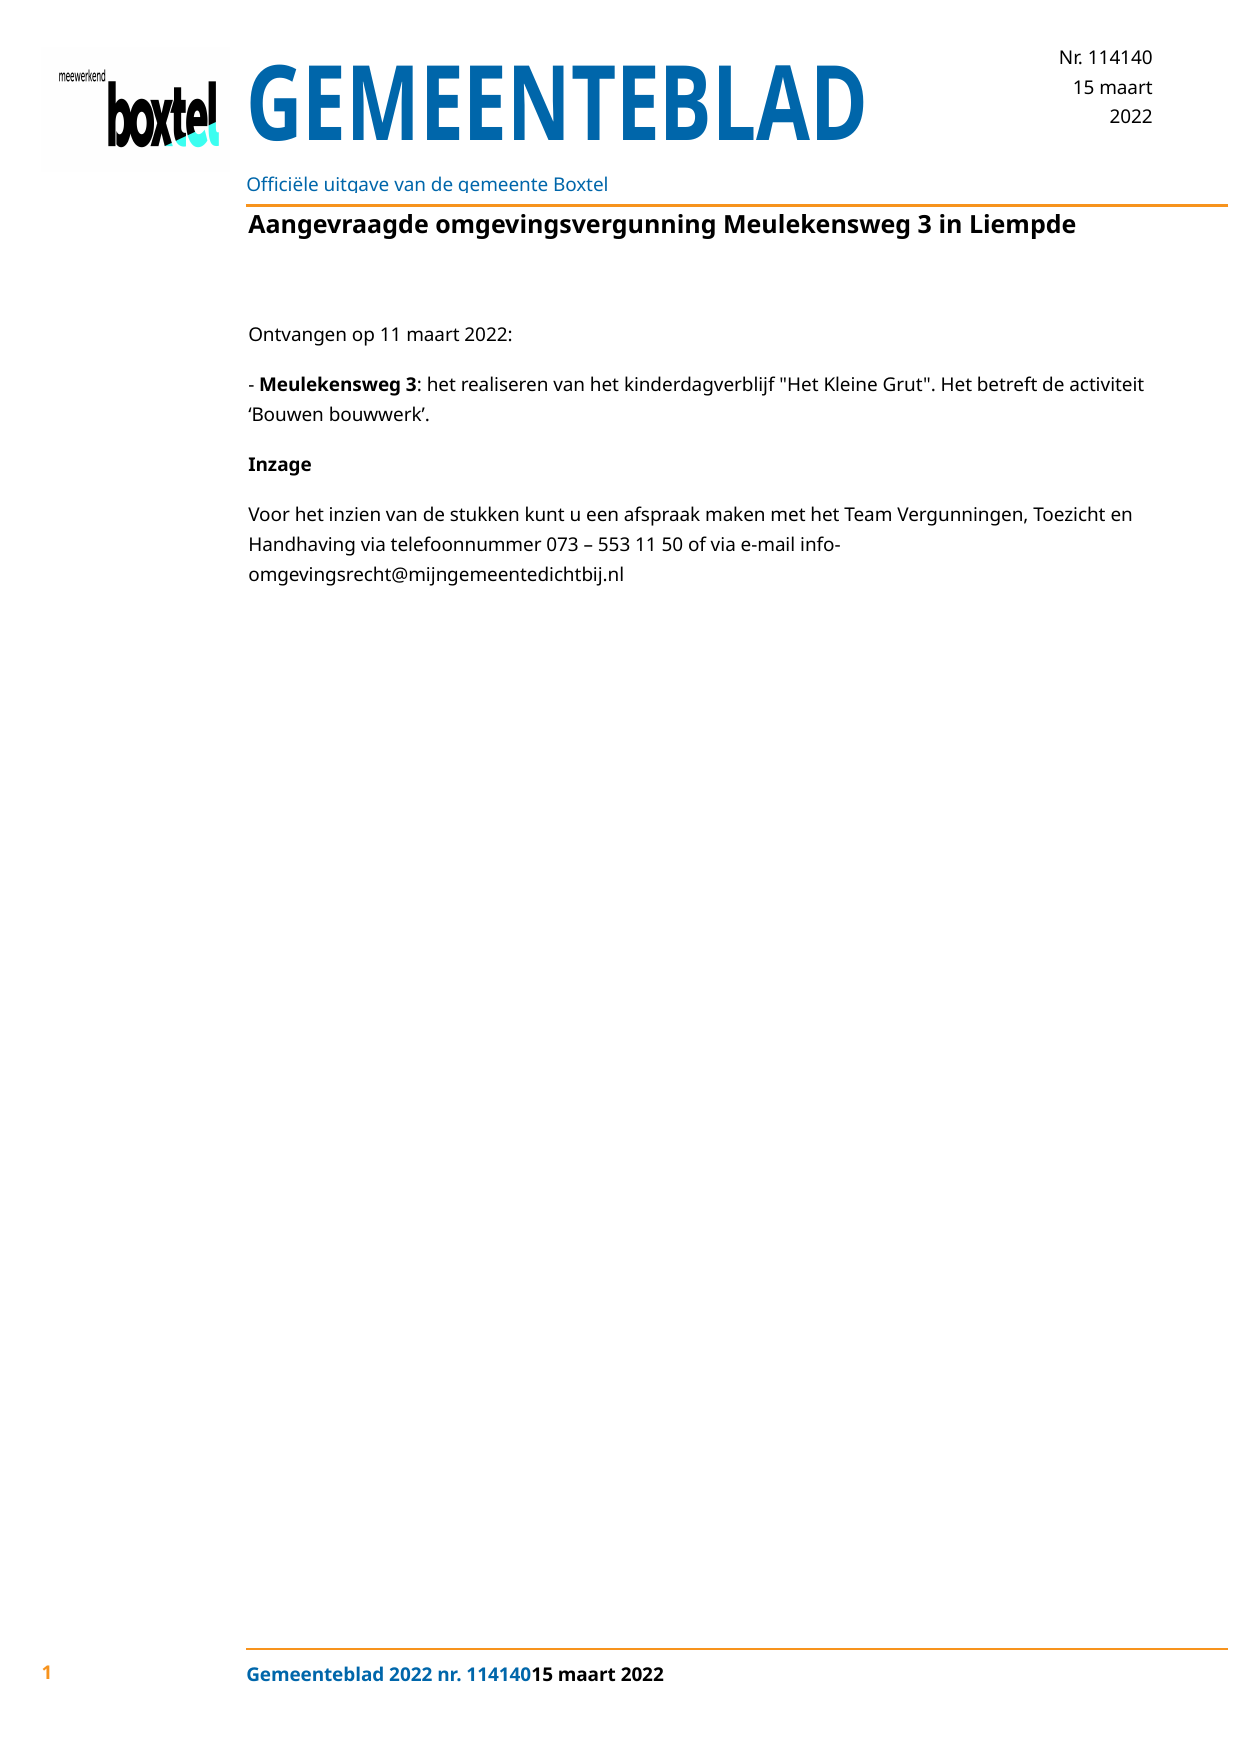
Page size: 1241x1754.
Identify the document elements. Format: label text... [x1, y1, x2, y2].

text Voor het inzien van de stukken kunt u een afspraak maken met het Team Vergunningen, Toezicht en Handhaving via telefoonnummer 073 – 553 11 50 of via e-mail info-omgevingsrecht@mijngemeentedichtbij.nl [248, 502, 1152, 586]
text Aangevraagde omgevingsvergunning Meulekensweg 3 in Liempde [248, 207, 1152, 241]
picture [41, 47, 231, 172]
text Ontvangen op 11 maart 2022: [248, 321, 1152, 346]
text - Meulekensweg 3: het realiseren van het kinderdagverblijf "Het Kleine Grut". Het betreft de activiteit ‘Bouwen bouwwerk’. [248, 371, 1152, 426]
text Inzage [248, 451, 1152, 477]
